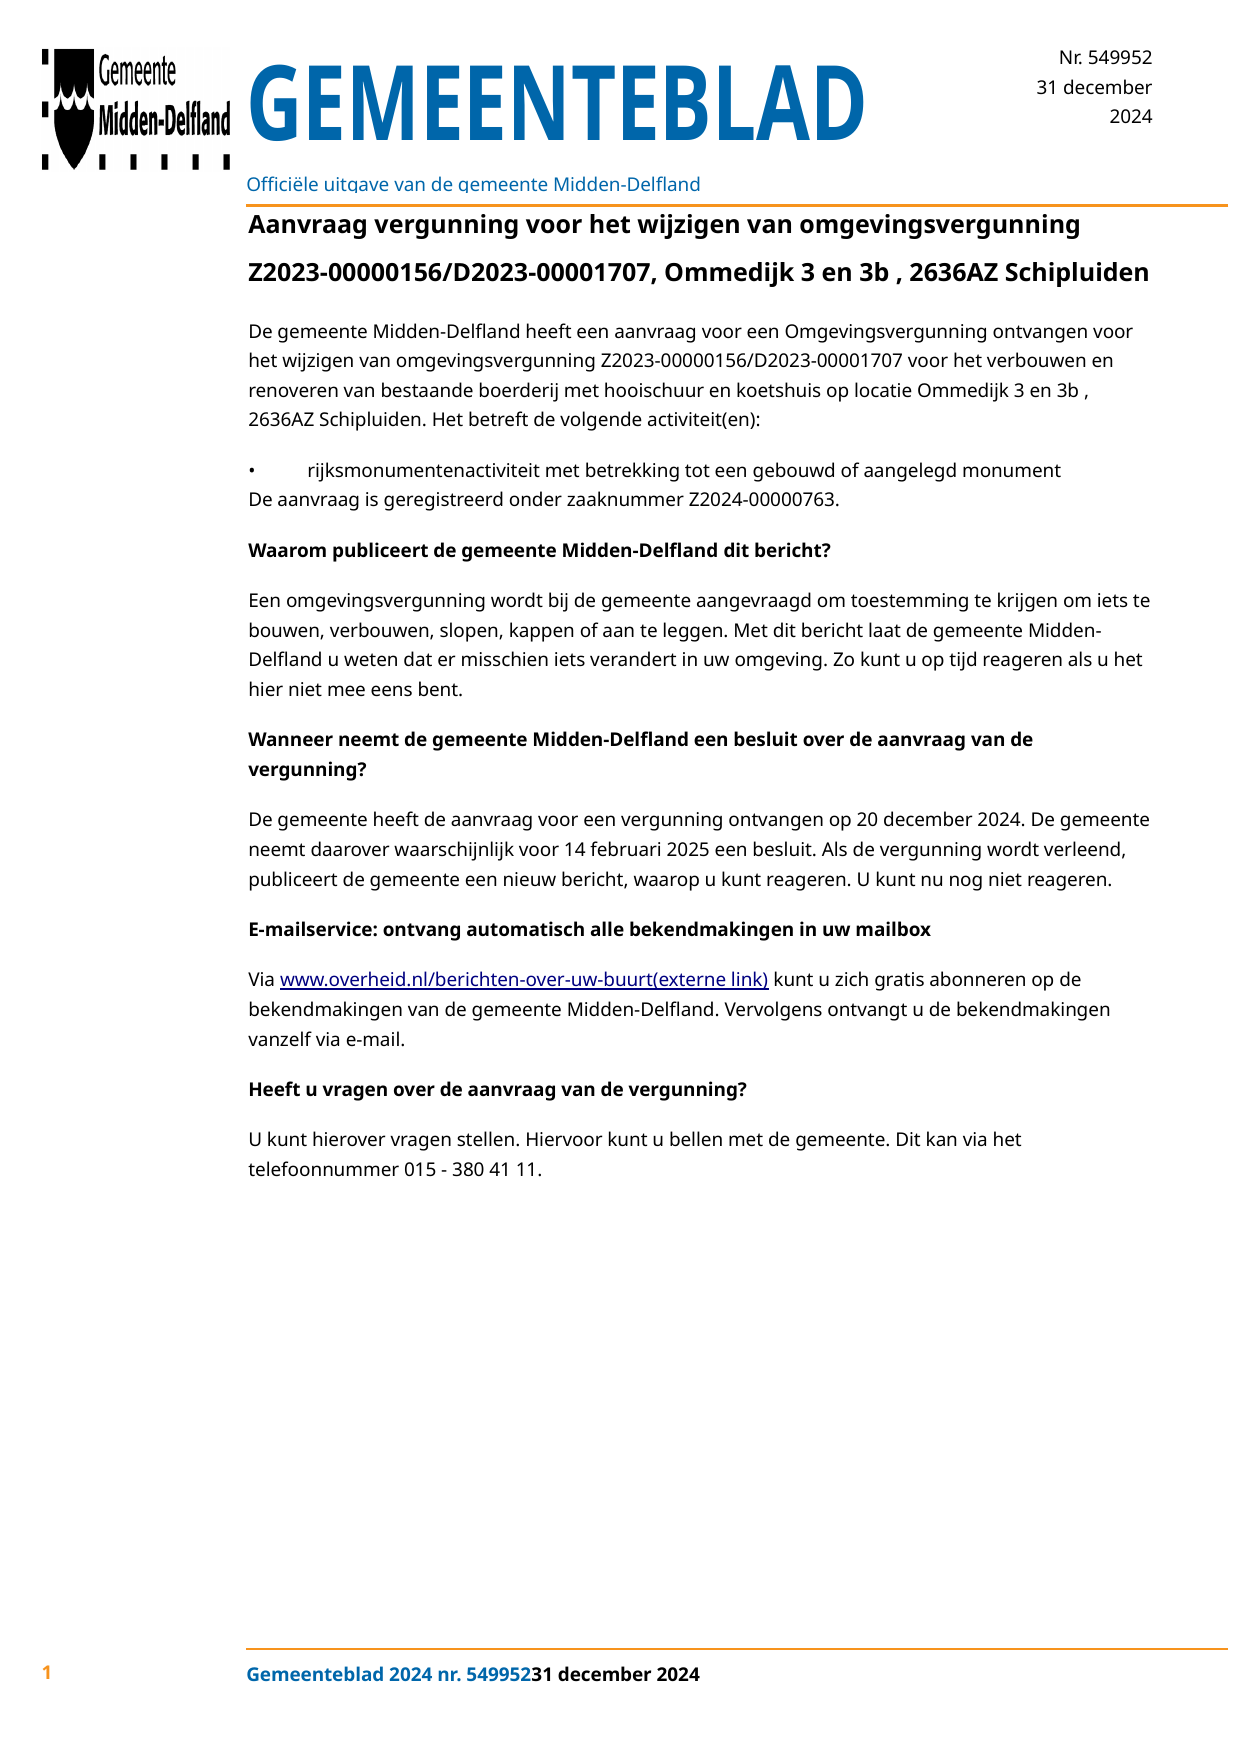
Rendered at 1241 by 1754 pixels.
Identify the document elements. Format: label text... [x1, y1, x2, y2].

text Waarom publiceert de gemeente Midden-Delfland dit bericht? [248, 537, 1152, 563]
text E-mailservice: ontvang automatisch alle bekendmakingen in uw mailbox [248, 916, 1152, 942]
text U kunt hierover vragen stellen. Hiervoor kunt u bellen met de gemeente. Dit kan via het telefoonnummer 015 - 380 41 11. [248, 1127, 1152, 1182]
text De gemeente heeft de aanvraag voor een vergunning ontvangen op 20 december 2024. De gemeente neemt daarover waarschijnlijk voor 14 februari 2025 een besluit. Als de vergunning wordt verleend, publiceert de gemeente een nieuw bericht, waarop u kunt reageren. U kunt nu nog niet reageren. [248, 807, 1152, 892]
text Via www.overheid.nl/berichten-over-uw-buurt(externe link) kunt u zich gratis abonneren op de bekendmakingen van de gemeente Midden-Delfland. Vervolgens ontvangt u de bekendmakingen vanzelf via e-mail. [248, 967, 1152, 1052]
text De aanvraag is geregistreerd onder zaaknummer Z2024-00000763. [248, 487, 1152, 512]
text Een omgevingsvergunning wordt bij de gemeente aangevraagd om toestemming te krijgen om iets te bouwen, verbouwen, slopen, kappen of aan te leggen. Met dit bericht laat de gemeente Midden-Delfland u weten dat er misschien iets verandert in uw omgeving. Zo kunt u op tijd reageren als u het hier niet mee eens bent. [248, 587, 1152, 702]
text De gemeente Midden-Delfland heeft een aanvraag voor een Omgevingsvergunning ontvangen voor het wijzigen van omgevingsvergunning Z2023-00000156/D2023-00001707 voor het verbouwen en renoveren van bestaande boerderij met hooischuur en koetshuis op locatie Ommedijk 3 en 3b , 2636AZ Schipluiden. Het betreft de volgende activiteit(en): [248, 318, 1152, 432]
list rijksmonumentenactiviteit met betrekking tot een gebouwd of aangelegd monument [248, 457, 1152, 483]
text Aanvraag vergunning voor het wijzigen van omgevingsvergunning Z2023-00000156/D2023-00001707, Ommedijk 3 en 3b , 2636AZ Schipluiden [248, 207, 1152, 288]
text Wanneer neemt de gemeente Midden-Delfland een besluit over de aanvraag van de vergunning? [248, 727, 1152, 782]
picture [41, 47, 231, 172]
text Heeft u vragen over de aanvraag van de vergunning? [248, 1076, 1152, 1102]
